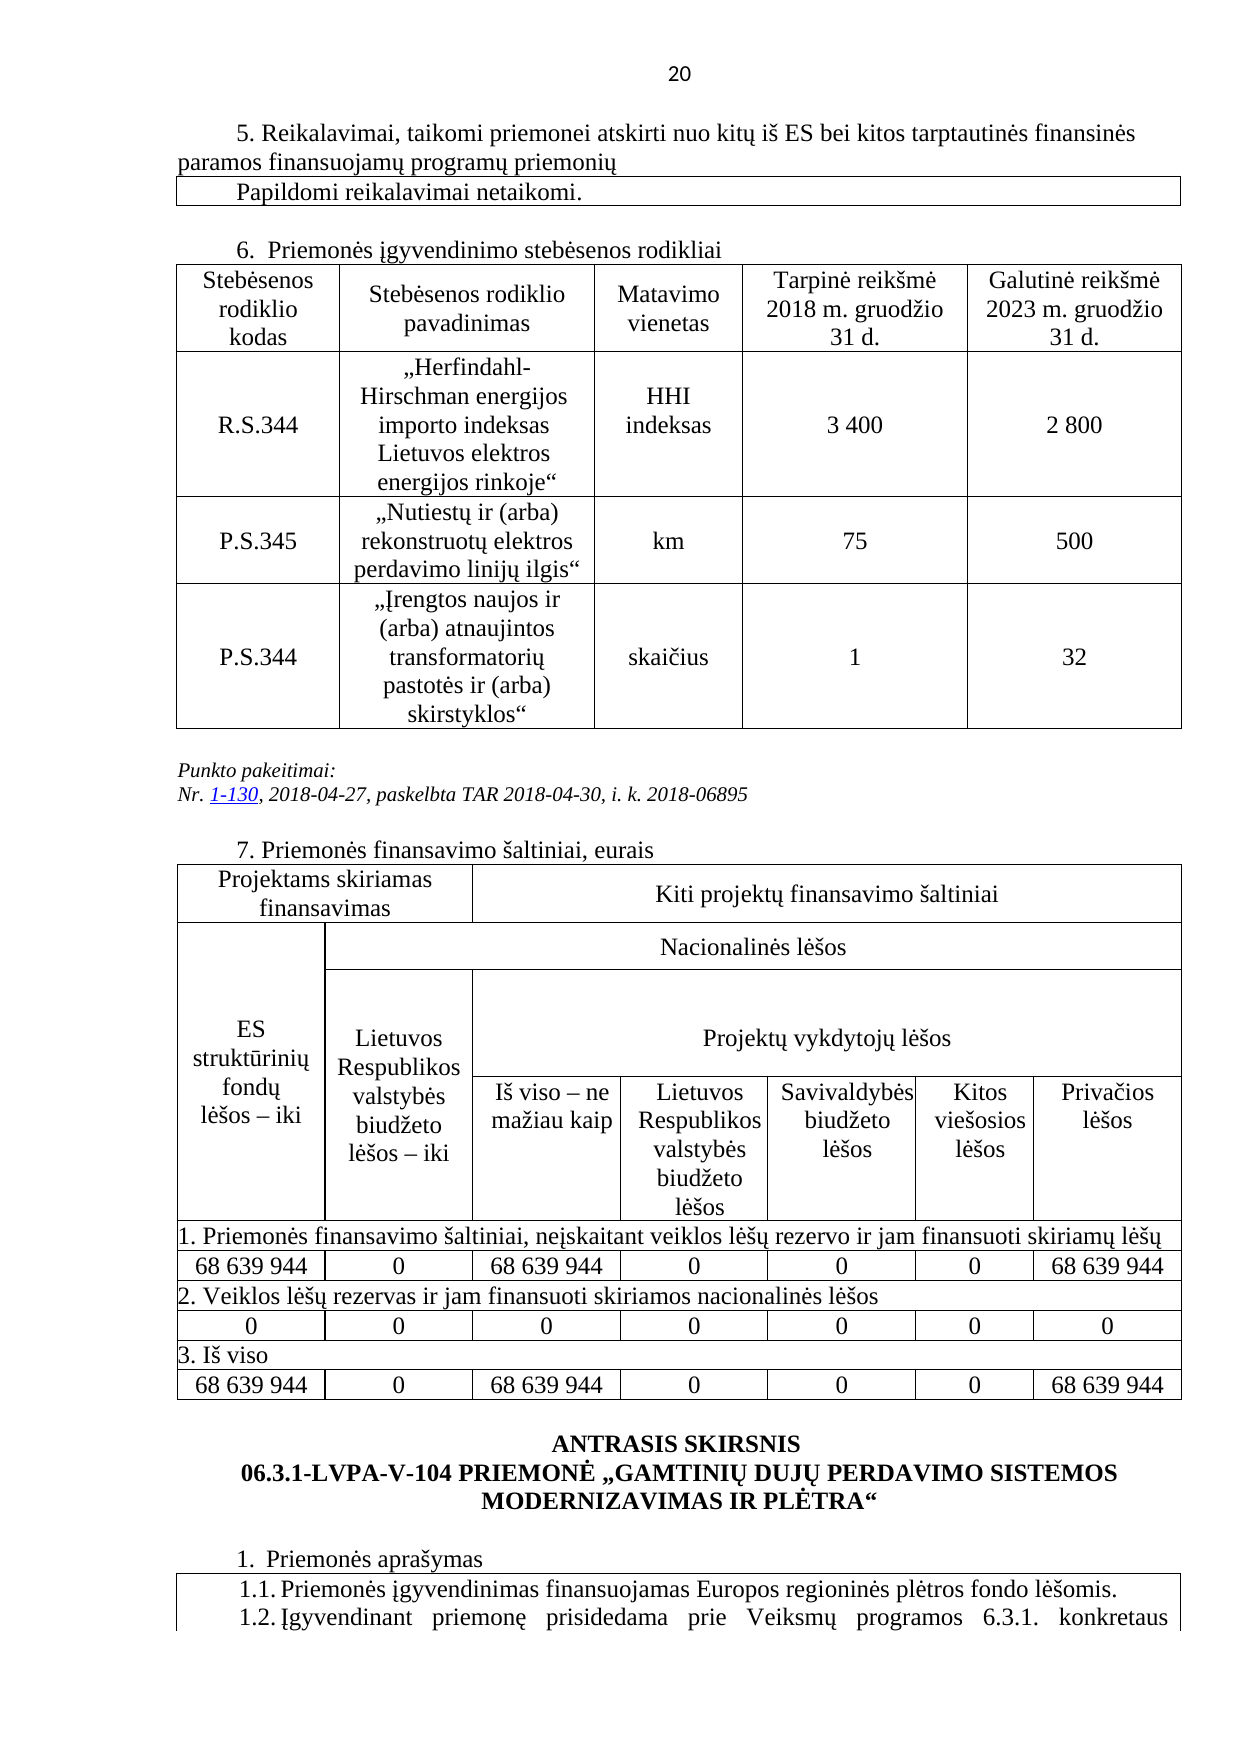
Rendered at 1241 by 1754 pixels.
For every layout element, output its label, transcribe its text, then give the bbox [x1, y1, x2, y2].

table_header Stebėsenos rodiklio kodas [177, 265, 339, 351]
table_cell 68 639 944 [473, 1251, 620, 1280]
table_cell ES struktūrinių fondų lėšos – iki [178, 923, 324, 1220]
table_header Papildomi reikalavimai netaikomi. [177, 177, 1180, 205]
text ANTRASIS SKIRSNIS [177, 1429, 1181, 1458]
table_cell 68 639 944 [473, 1370, 620, 1399]
table_cell 68 639 944 [1034, 1370, 1181, 1399]
table_cell 500 [968, 497, 1181, 583]
text 7. Priemonės finansavimo šaltiniai, eurais [177, 835, 1193, 863]
table_cell 3 400 [743, 352, 967, 496]
text Nr. 1-130, 2018-04-27, paskelbta TAR 2018-04-30, i. k. 2018-06895 [177, 782, 1181, 806]
table_cell 0 [768, 1311, 915, 1339]
table_cell 0 [621, 1370, 767, 1399]
table_cell 0 [916, 1311, 1033, 1339]
table_cell 68 639 944 [1034, 1251, 1181, 1280]
table_cell P.S.344 [177, 584, 339, 728]
table_cell 68 639 944 [178, 1370, 324, 1399]
table_cell „Herfindahl-Hirschman energijos importo indeksas Lietuvos elektros energijos rinkoje“ [340, 352, 594, 496]
table_cell 0 [326, 1251, 472, 1280]
table_cell 0 [916, 1370, 1033, 1399]
text 5. Reikalavimai, taikomi priemonei atskirti nuo kitų iš ES bei kitos tarptautinės finansinės paramos finansuojamų programų priemonių [177, 118, 1181, 176]
table_header Stebėsenos rodiklio pavadinimas [340, 265, 594, 351]
table_cell Iš viso – ne mažiau kaip [473, 1077, 620, 1220]
table_cell Savivaldybės biudžeto lėšos [768, 1077, 915, 1220]
table_cell „Nutiestų ir (arba) rekonstruotų elektros perdavimo linijų ilgis“ [340, 497, 594, 583]
table_header Matavimo vienetas [595, 265, 742, 351]
table_header Kiti projektų finansavimo šaltiniai [473, 865, 1181, 922]
table_header Galutinė reikšmė 2023 m. gruodžio 31 d. [968, 265, 1181, 351]
table_cell Nacionalinės lėšos [326, 923, 1181, 969]
table_cell Projektų vykdytojų lėšos [473, 970, 1181, 1076]
table_cell Kitos viešosios lėšos [916, 1077, 1033, 1220]
table_cell 75 [743, 497, 967, 583]
table_cell 1 [743, 584, 967, 728]
table_cell km [595, 497, 742, 583]
text 1. Priemonės aprašymas [236, 1544, 1181, 1573]
table_header Projektams skiriamas finansavimas [178, 865, 472, 922]
table_cell 1. Priemonės finansavimo šaltiniai, neįskaitant veiklos lėšų rezervo ir jam finansuoti skiriamų lėšų [178, 1221, 1181, 1250]
table_cell 0 [1034, 1311, 1181, 1339]
table_cell 0 [621, 1311, 767, 1339]
table_cell P.S.345 [177, 497, 339, 583]
text 6. Priemonės įgyvendinimo stebėsenos rodikliai [177, 235, 1181, 264]
table_cell 0 [326, 1370, 472, 1399]
text 06.3.1-LVPA-V-104 PRIEMONĖ „GAMTINIŲ DUJŲ perdavimo sistemos modernizavimas ir plėtra“ [177, 1458, 1181, 1515]
table_cell Lietuvos Respublikos valstybės biudžeto lėšos – iki [326, 970, 472, 1220]
table_cell 0 [621, 1251, 767, 1280]
table_cell 0 [473, 1311, 620, 1339]
table_cell Lietuvos Respublikos valstybės biudžeto lėšos [621, 1077, 767, 1220]
table_cell 68 639 944 [178, 1251, 324, 1280]
table_cell 0 [326, 1311, 472, 1339]
text Punkto pakeitimai: [177, 758, 1181, 782]
table_cell 32 [968, 584, 1181, 728]
table_header Tarpinė reikšmė 2018 m. gruodžio 31 d. [743, 265, 967, 351]
table_cell 0 [916, 1251, 1033, 1280]
table_cell 3. Iš viso [178, 1341, 1181, 1369]
table_cell 1.2. Įgyvendinant priemonę prisidedama prie Veiksmų programos 6.3.1. konkretaus [177, 1603, 1180, 1631]
table_cell 0 [768, 1251, 915, 1280]
table_header 1.1. Priemonės įgyvendinimas finansuojamas Europos regioninės plėtros fondo lėšomis. [177, 1574, 1180, 1602]
table_cell Privačios lėšos [1034, 1077, 1181, 1220]
table_cell „Įrengtos naujos ir (arba) atnaujintos transformatorių pastotės ir (arba) skirstyklos“ [340, 584, 594, 728]
table_cell skaičius [595, 584, 742, 728]
table_cell 2 800 [968, 352, 1181, 496]
table_cell 0 [178, 1311, 324, 1339]
table_cell R.S.344 [177, 352, 339, 496]
table_cell 2. Veiklos lėšų rezervas ir jam finansuoti skiriamos nacionalinės lėšos [178, 1281, 1181, 1310]
table_cell HHI indeksas [595, 352, 742, 496]
table_cell 0 [768, 1370, 915, 1399]
